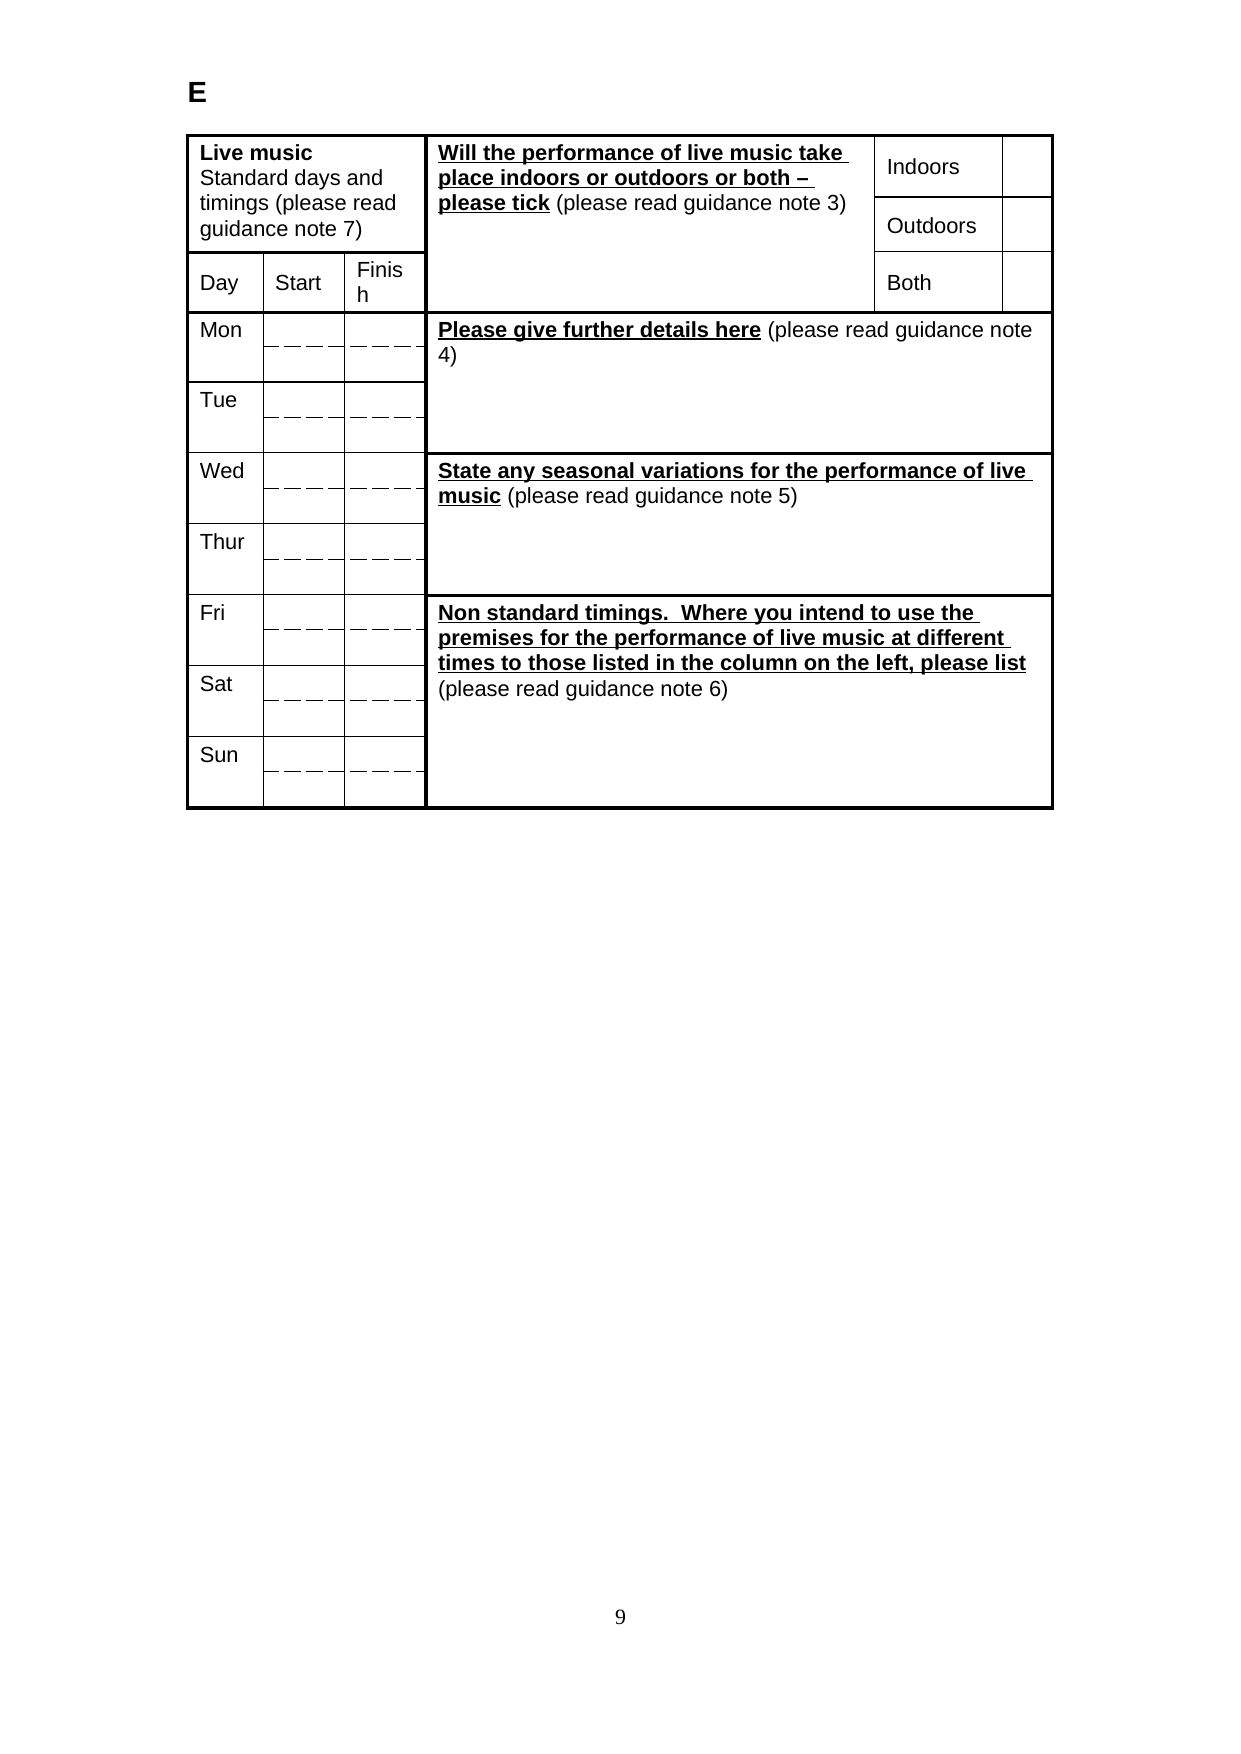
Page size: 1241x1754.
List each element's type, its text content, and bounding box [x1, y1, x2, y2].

table_cell [345, 737, 424, 771]
table_cell Outdoors [875, 198, 1002, 251]
table_cell [345, 314, 424, 346]
table_cell Sat [189, 666, 263, 736]
table_cell Day [189, 254, 263, 311]
table_cell Both [875, 252, 1002, 311]
table_cell [264, 453, 344, 488]
table_cell [345, 383, 424, 417]
table_cell [264, 488, 344, 523]
table_cell [264, 346, 344, 381]
table_cell [345, 666, 424, 700]
table_cell Tue [189, 383, 263, 452]
table_cell State any seasonal variations for the performance of live music (please read guidance note 5) [428, 455, 1051, 594]
table_cell [345, 524, 424, 558]
table_cell Wed [189, 453, 263, 523]
table_cell Thur [189, 524, 263, 594]
table_cell [345, 559, 424, 594]
table_cell [264, 524, 344, 558]
table_cell Fri [189, 595, 263, 665]
text E [187, 75, 1053, 108]
table_cell Start [264, 254, 344, 311]
table_cell [264, 771, 344, 806]
table_cell [264, 383, 344, 417]
table_cell [345, 417, 424, 452]
table_cell [345, 629, 424, 665]
table_cell [264, 666, 344, 700]
table_cell [345, 771, 424, 806]
table_cell Finish [345, 254, 424, 311]
table_cell [345, 595, 424, 629]
table_header Live music Standard days and timings (please read guidance note 7) [189, 137, 424, 251]
table_cell [264, 629, 344, 665]
table_cell [264, 700, 344, 736]
table_header Indoors [875, 137, 1002, 196]
table_cell [264, 737, 344, 771]
table_header Will the performance of live music take place indoors or outdoors or both – please tick (please read guidance note 3) [428, 137, 874, 311]
table_cell Sun [189, 737, 263, 806]
table_cell [1003, 198, 1051, 251]
table_cell [264, 417, 344, 452]
table_cell [1003, 252, 1051, 311]
table_cell [345, 453, 424, 488]
table_cell [345, 700, 424, 736]
table_cell [264, 595, 344, 629]
table_cell [264, 559, 344, 594]
table_cell Mon [189, 314, 263, 381]
table_cell Please give further details here (please read guidance note 4) [428, 314, 1051, 452]
table_header [1003, 137, 1051, 196]
table_cell [264, 314, 344, 346]
table_cell Non standard timings. Where you intend to use the premises for the performance of live music at different times to those listed in the column on the left, please list (please read guidance note 6) [428, 597, 1051, 806]
table_cell [345, 346, 424, 381]
table_cell [345, 488, 424, 523]
